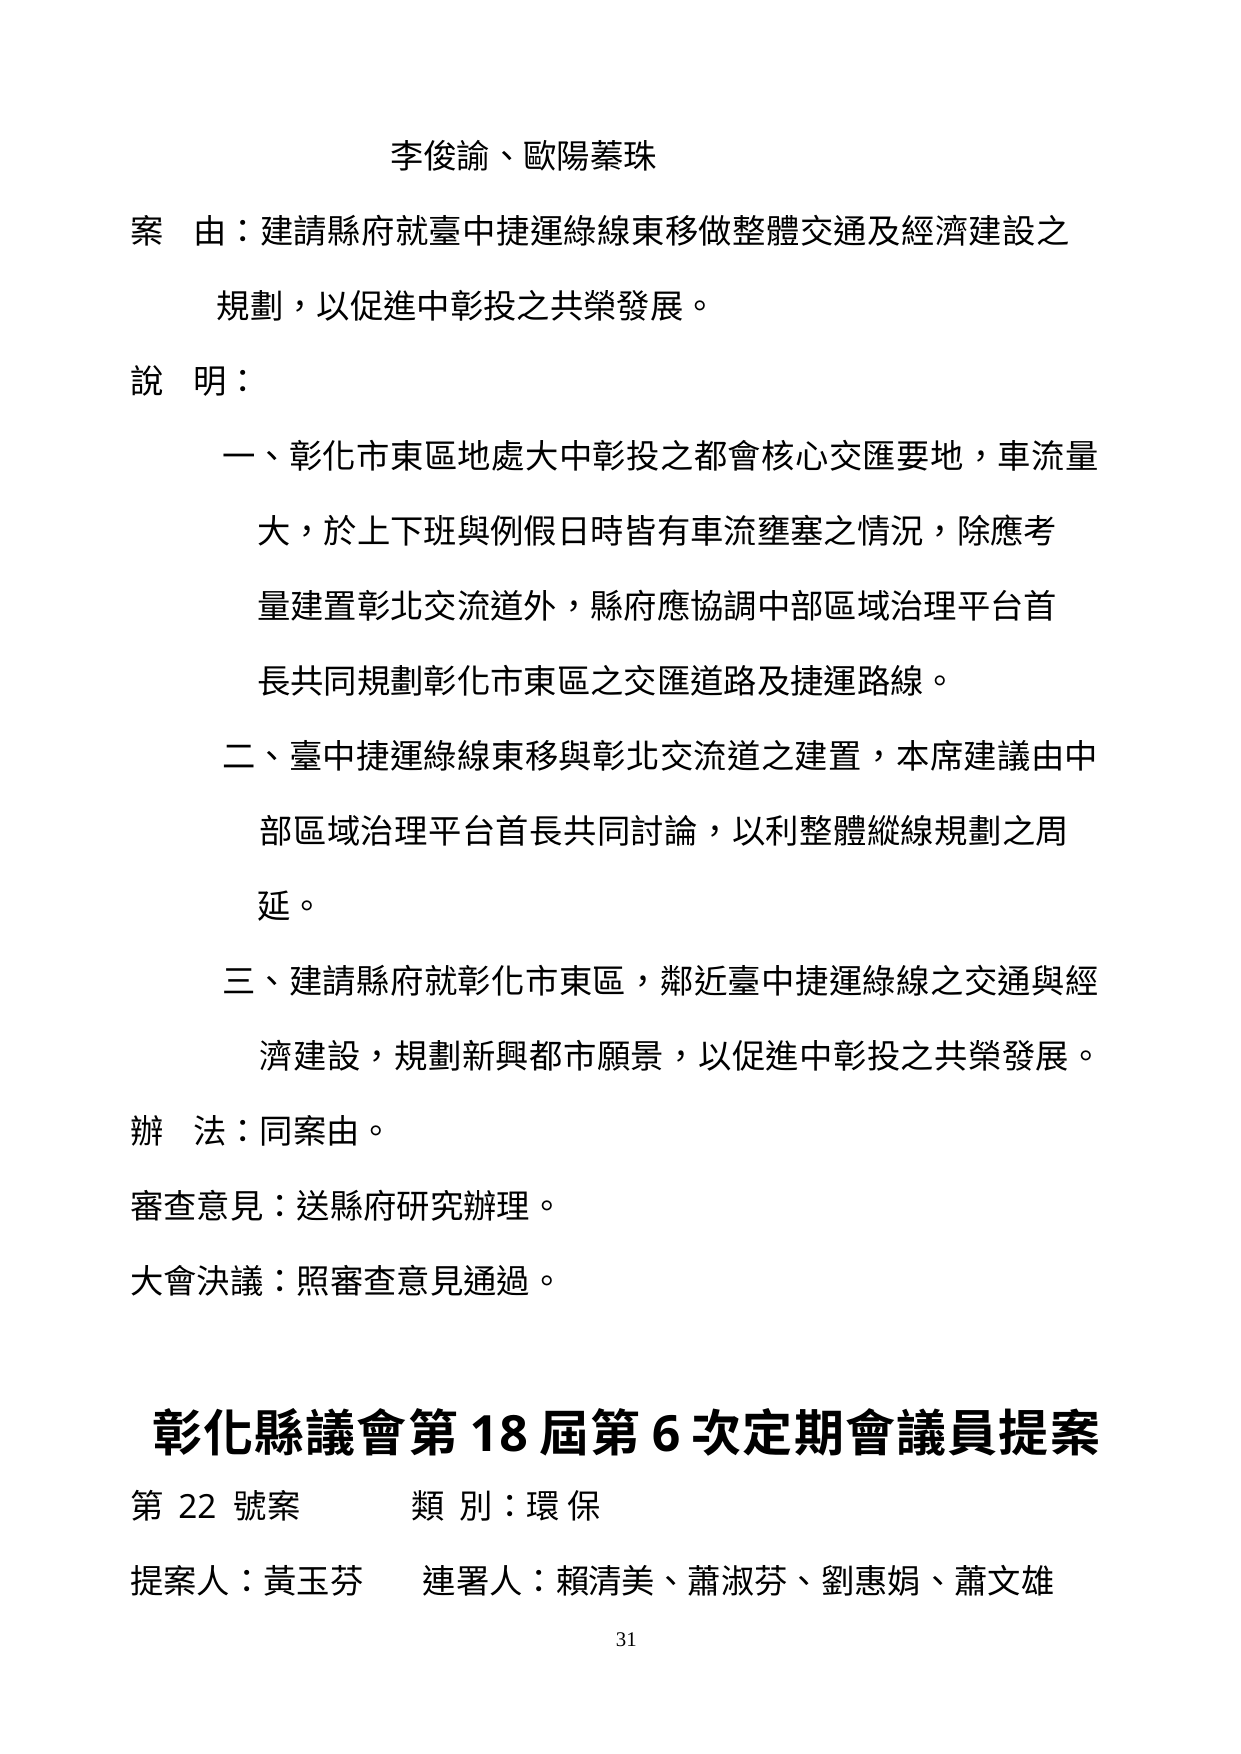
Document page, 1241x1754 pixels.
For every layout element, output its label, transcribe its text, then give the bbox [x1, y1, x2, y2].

text 部區域治理平台首長共同討論，以利整體縱線規劃之周 [205, 792, 1122, 867]
text 說 明： [130, 342, 1122, 417]
text 長共同規劃彰化市東區之交匯道路及捷運路線。 [205, 642, 1122, 717]
text 彰化縣議會第18屆第6次定期會議員提案 [130, 1392, 1122, 1467]
text 案 由：建請縣府就臺中捷運綠線東移做整體交通及經濟建設之 [130, 192, 1122, 267]
text 三、建請縣府就彰化市東區，鄰近臺中捷運綠線之交通與經 [205, 942, 1122, 1017]
text 李俊諭、歐陽蓁珠 [130, 117, 1122, 192]
text 第 22 號案 類 別：環 保 [130, 1467, 1122, 1542]
text 一、彰化市東區地處大中彰投之都會核心交匯要地，車流量 [205, 417, 1122, 492]
text 提案人：黃玉芬 連署人：賴清美、蕭淑芬、劉惠娟、蕭文雄 [130, 1542, 1122, 1617]
text 大，於上下班與例假日時皆有車流壅塞之情況，除應考 [205, 492, 1122, 567]
text 辦 法：同案由。 [130, 1092, 1122, 1167]
text 量建置彰北交流道外，縣府應協調中部區域治理平台首 [205, 567, 1122, 642]
text 審查意見：送縣府研究辦理。 [130, 1167, 1122, 1242]
text 延。 [205, 867, 1122, 942]
text 大會決議：照審查意見通過。 [130, 1242, 1122, 1317]
text 濟建設，規劃新興都市願景，以促進中彰投之共榮發展。 [205, 1017, 1122, 1092]
text 規劃，以促進中彰投之共榮發展。 [130, 267, 1122, 342]
text 二、臺中捷運綠線東移與彰北交流道之建置，本席建議由中 [205, 717, 1122, 792]
